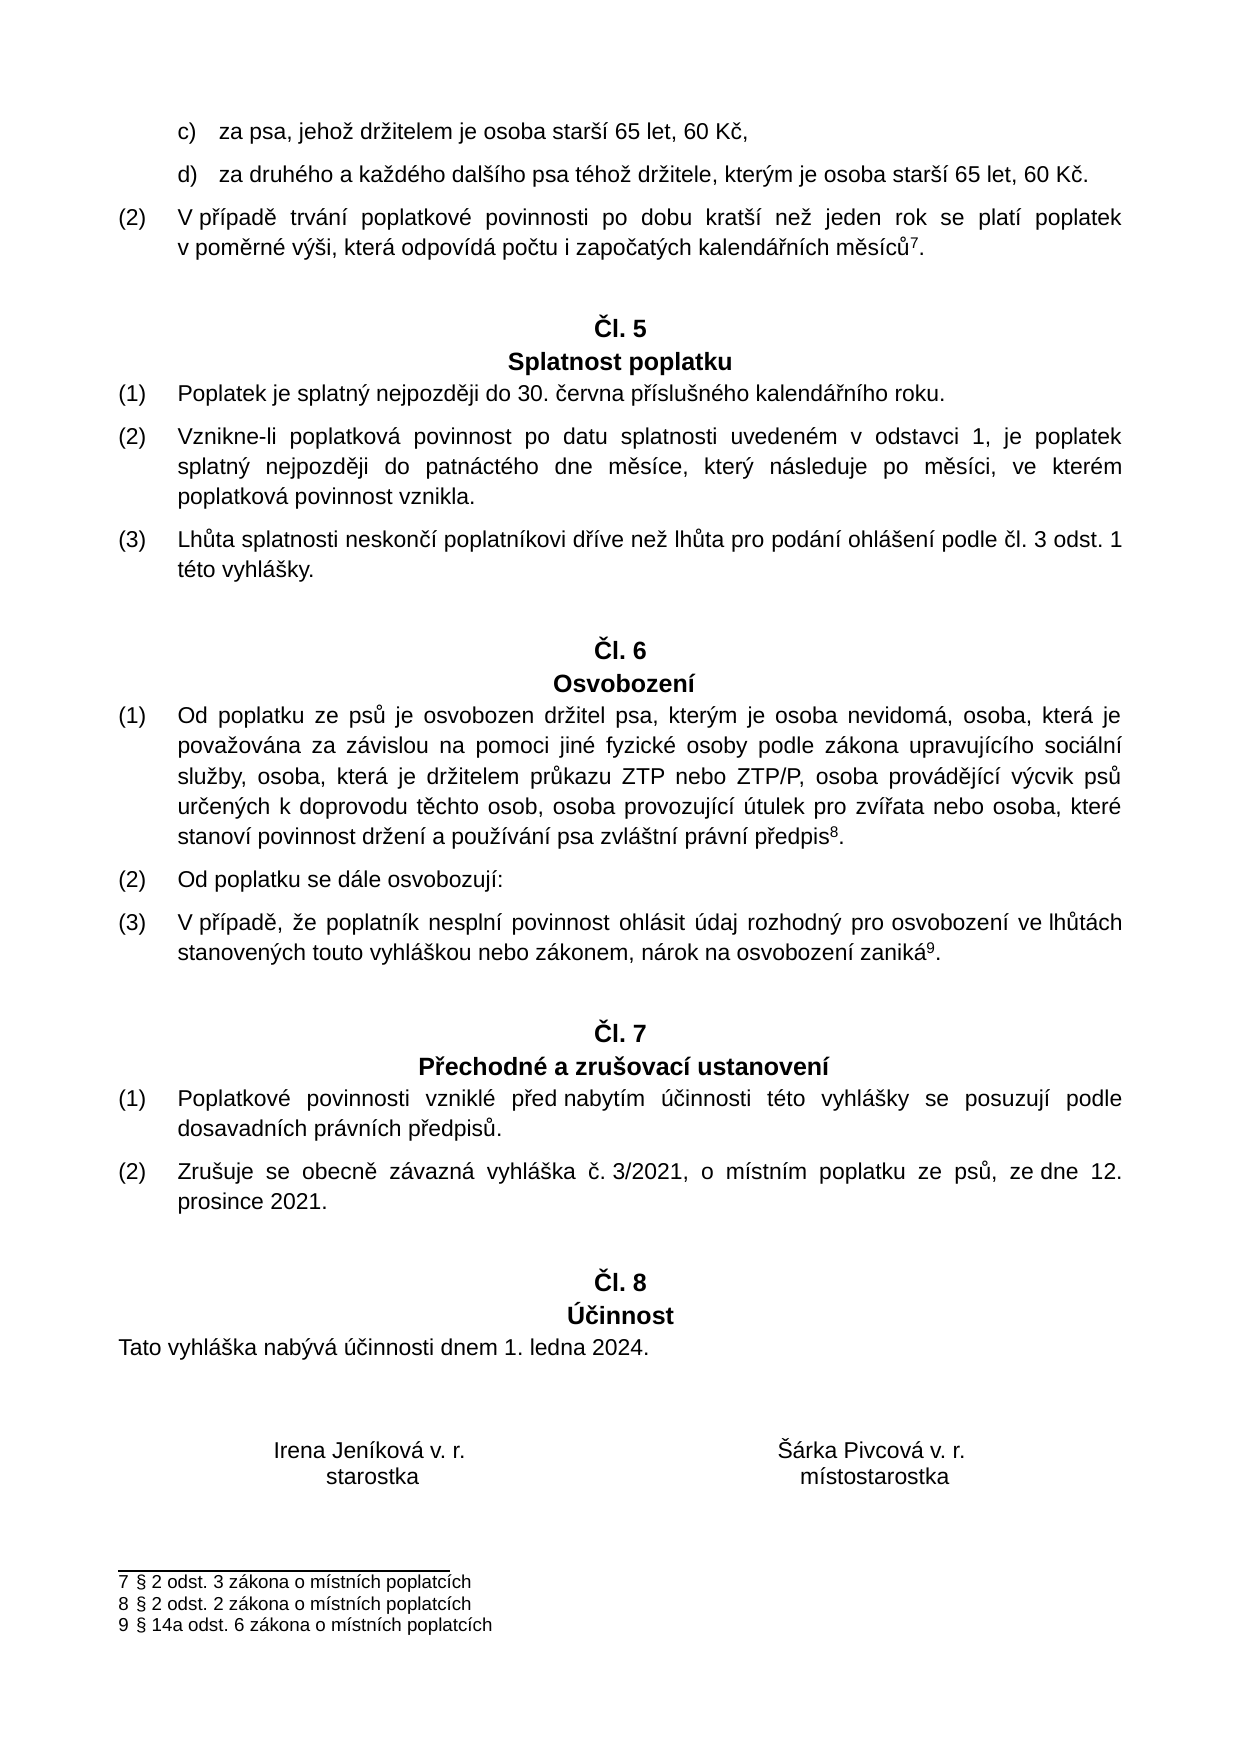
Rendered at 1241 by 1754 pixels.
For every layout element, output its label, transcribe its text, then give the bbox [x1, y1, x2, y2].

list za druhého a každého dalšího psa téhož držitele, kterým je osoba starší 65 let, 60 Kč. [177, 161, 1122, 187]
list § 2 odst. 2 zákona o místních poplatcích [118, 1592, 1122, 1614]
list Lhůta splatnosti neskončí poplatníkovi dříve než lhůta pro podání ohlášení podle čl. 3 odst. 1 této vyhlášky. [118, 526, 1122, 582]
table_header Šárka Pivcová v. r. místostarostka [620, 1377, 1122, 1495]
subtitle Čl. 8 Účinnost [118, 1268, 1122, 1330]
list § 2 odst. 3 zákona o místních poplatcích [118, 1571, 1122, 1592]
list Poplatek je splatný nejpozději do 30. června příslušného kalendářního roku. [118, 380, 1122, 406]
list V případě, že poplatník nesplní povinnost ohlásit údaj rozhodný pro osvobození ve lhůtách stanovených touto vyhláškou nebo zákonem, nárok na osvobození zaniká. [118, 908, 1122, 965]
list Od poplatku ze psů je osvobozen držitel psa, kterým je osoba nevidomá, osoba, která je považována za závislou na pomoci jiné fyzické osoby podle zákona upravujícího sociální služby, osoba, která je držitelem průkazu ZTP nebo ZTP/P, osoba provádějící výcvik psů určených k doprovodu těchto osob, osoba provozující útulek pro zvířata nebo osoba, které stanoví povinnost držení a používání psa zvláštní právní předpis. [118, 702, 1122, 849]
list Vznikne-li poplatková povinnost po datu splatnosti uvedeném v odstavci 1, je poplatek splatný nejpozději do patnáctého dne měsíce, který následuje po měsíci, ve kterém poplatková povinnost vznikla. [118, 423, 1122, 509]
list Od poplatku se dále osvobozují: [118, 866, 1122, 892]
subtitle Čl. 7 Přechodné a zrušovací ustanovení [118, 1019, 1122, 1081]
table_header Irena Jeníková v. r. starostka [118, 1377, 620, 1495]
list V případě trvání poplatkové povinnosti po dobu kratší než jeden rok se platí poplatek v poměrné výši, která odpovídá počtu i započatých kalendářních měsíců. [118, 203, 1122, 260]
list Zrušuje se obecně závazná vyhláška č. 3/2021, o místním poplatku ze psů, ze dne 12. prosince 2021. [118, 1158, 1122, 1214]
list Poplatkové povinnosti vzniklé před nabytím účinnosti této vyhlášky se posuzují podle dosavadních právních předpisů. [118, 1085, 1122, 1142]
list za psa, jehož držitelem je osoba starší 65 let, 60 Kč, [177, 118, 1122, 144]
subtitle Čl. 6 Osvobození [118, 636, 1122, 698]
text Tato vyhláška nabývá účinnosti dnem 1. ledna 2024. [118, 1334, 1122, 1361]
subtitle Čl. 5 Splatnost poplatku [118, 314, 1122, 376]
list § 14a odst. 6 zákona o místních poplatcích [118, 1614, 1122, 1635]
